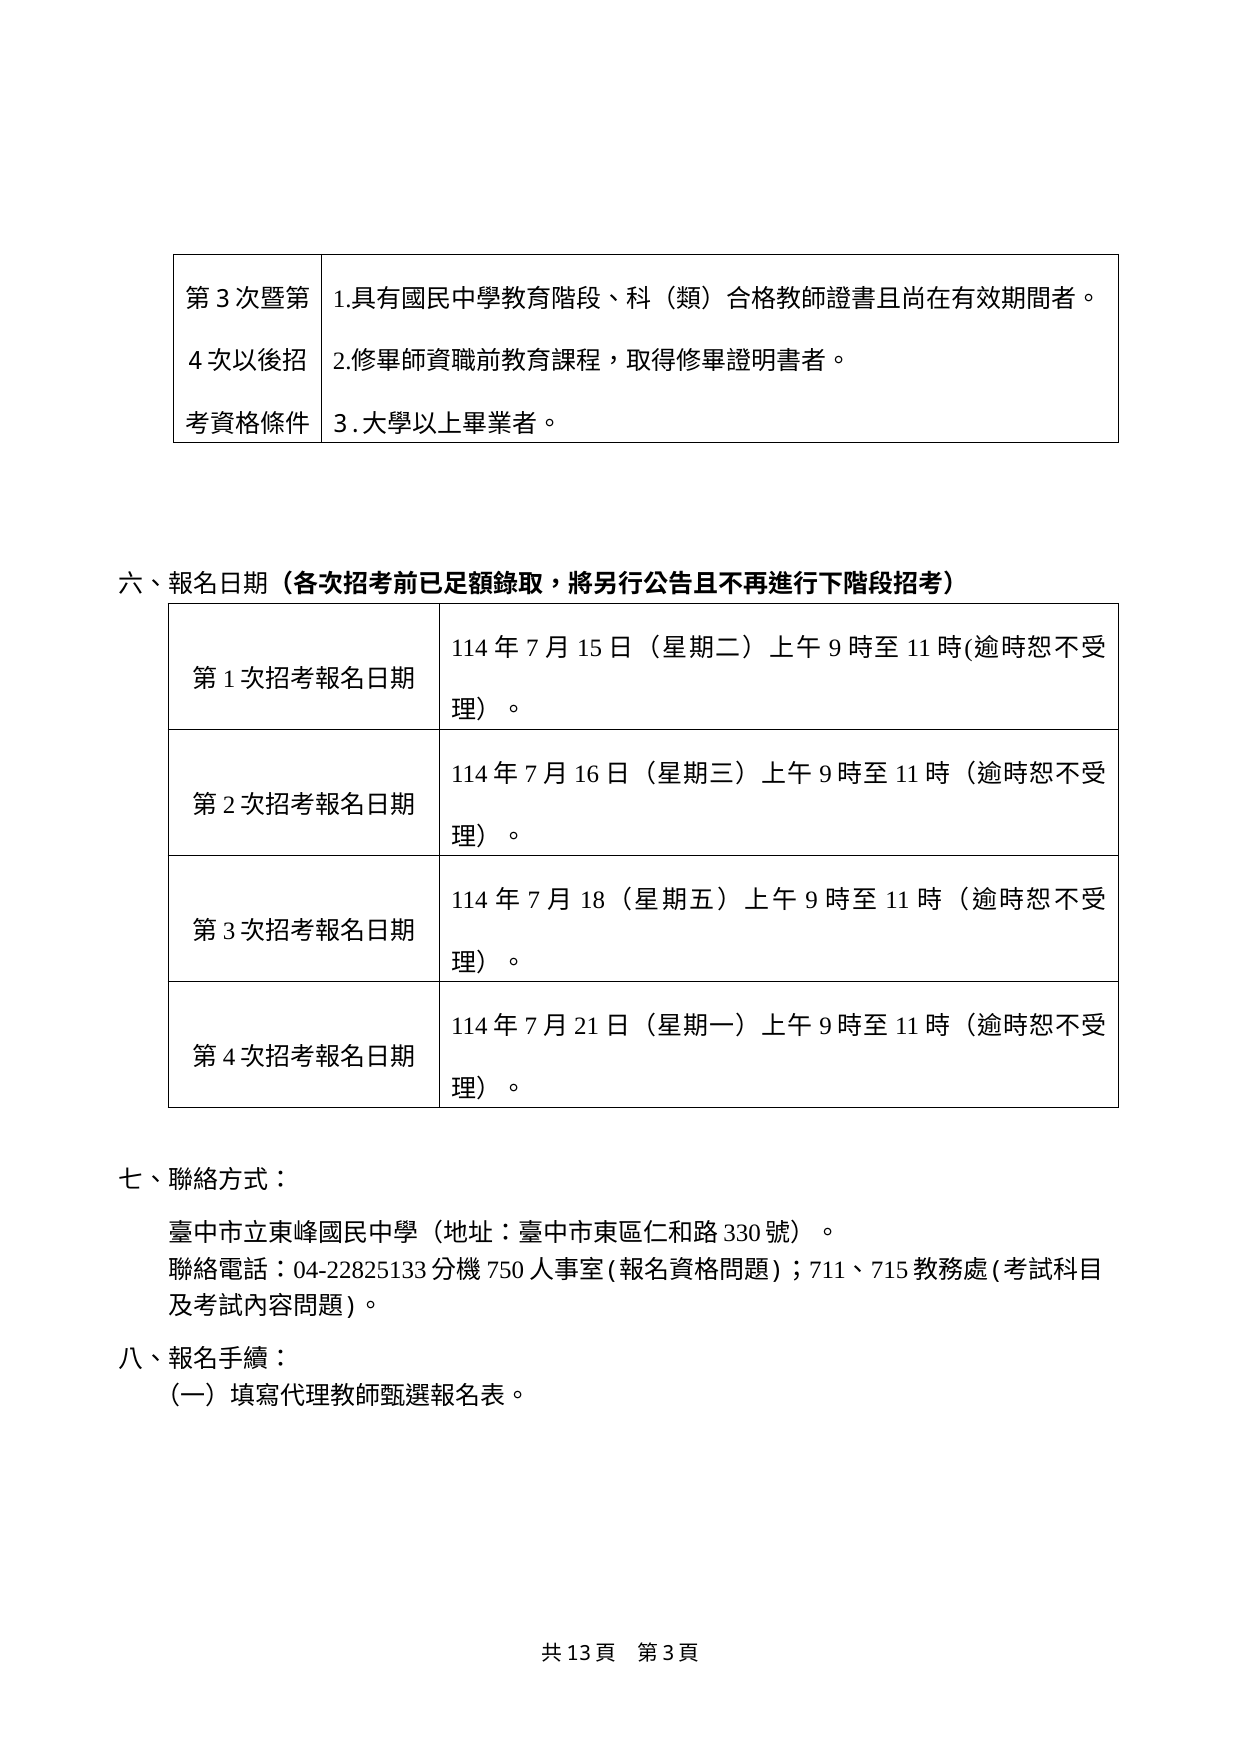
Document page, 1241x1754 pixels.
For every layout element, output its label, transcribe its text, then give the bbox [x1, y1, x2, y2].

text 聯絡電話：04-22825133分機750人事室(報名資格問題)；711、715教務處(考試科目及考試內容問題)。 [168, 1249, 1122, 1322]
table_cell 第4次招考報名日期 [169, 982, 439, 1107]
table_cell 114年7月18（星期五）上午9時至11時（逾時恕不受理）。 [440, 856, 1118, 981]
table_cell 114年7月16日（星期三）上午9時至11時（逾時恕不受理）。 [440, 730, 1118, 855]
table_header 第1次招考報名日期 [169, 604, 439, 729]
table_cell 114年7月21日（星期一）上午9時至11時（逾時恕不受理）。 [440, 982, 1118, 1107]
text （一）填寫代理教師甄選報名表。 [118, 1375, 1122, 1411]
table_header 114年7月15日（星期二）上午9時至11時(逾時恕不受理）。 [440, 604, 1118, 729]
table_cell 第2次招考報名日期 [169, 730, 439, 855]
table_cell 第3次暨第4次以後招考資格條件 [174, 255, 321, 442]
table_cell 1.具有國民中學教育階段、科（類）合格教師證書且尚在有效期間者。 2.修畢師資職前教育課程，取得修畢證明書者。 3.大學以上畢業者。 [322, 255, 1118, 442]
text 臺中市立東峰國民中學（地址：臺中市東區仁和路330號）。 [118, 1213, 1122, 1249]
text 七、聯絡方式： [118, 1159, 1122, 1196]
table_cell 第3次招考報名日期 [169, 856, 439, 981]
text 八、報名手續： [118, 1339, 1122, 1375]
text 六、報名日期（各次招考前已足額錄取，將另行公告且不再進行下階段招考） [118, 540, 1122, 603]
